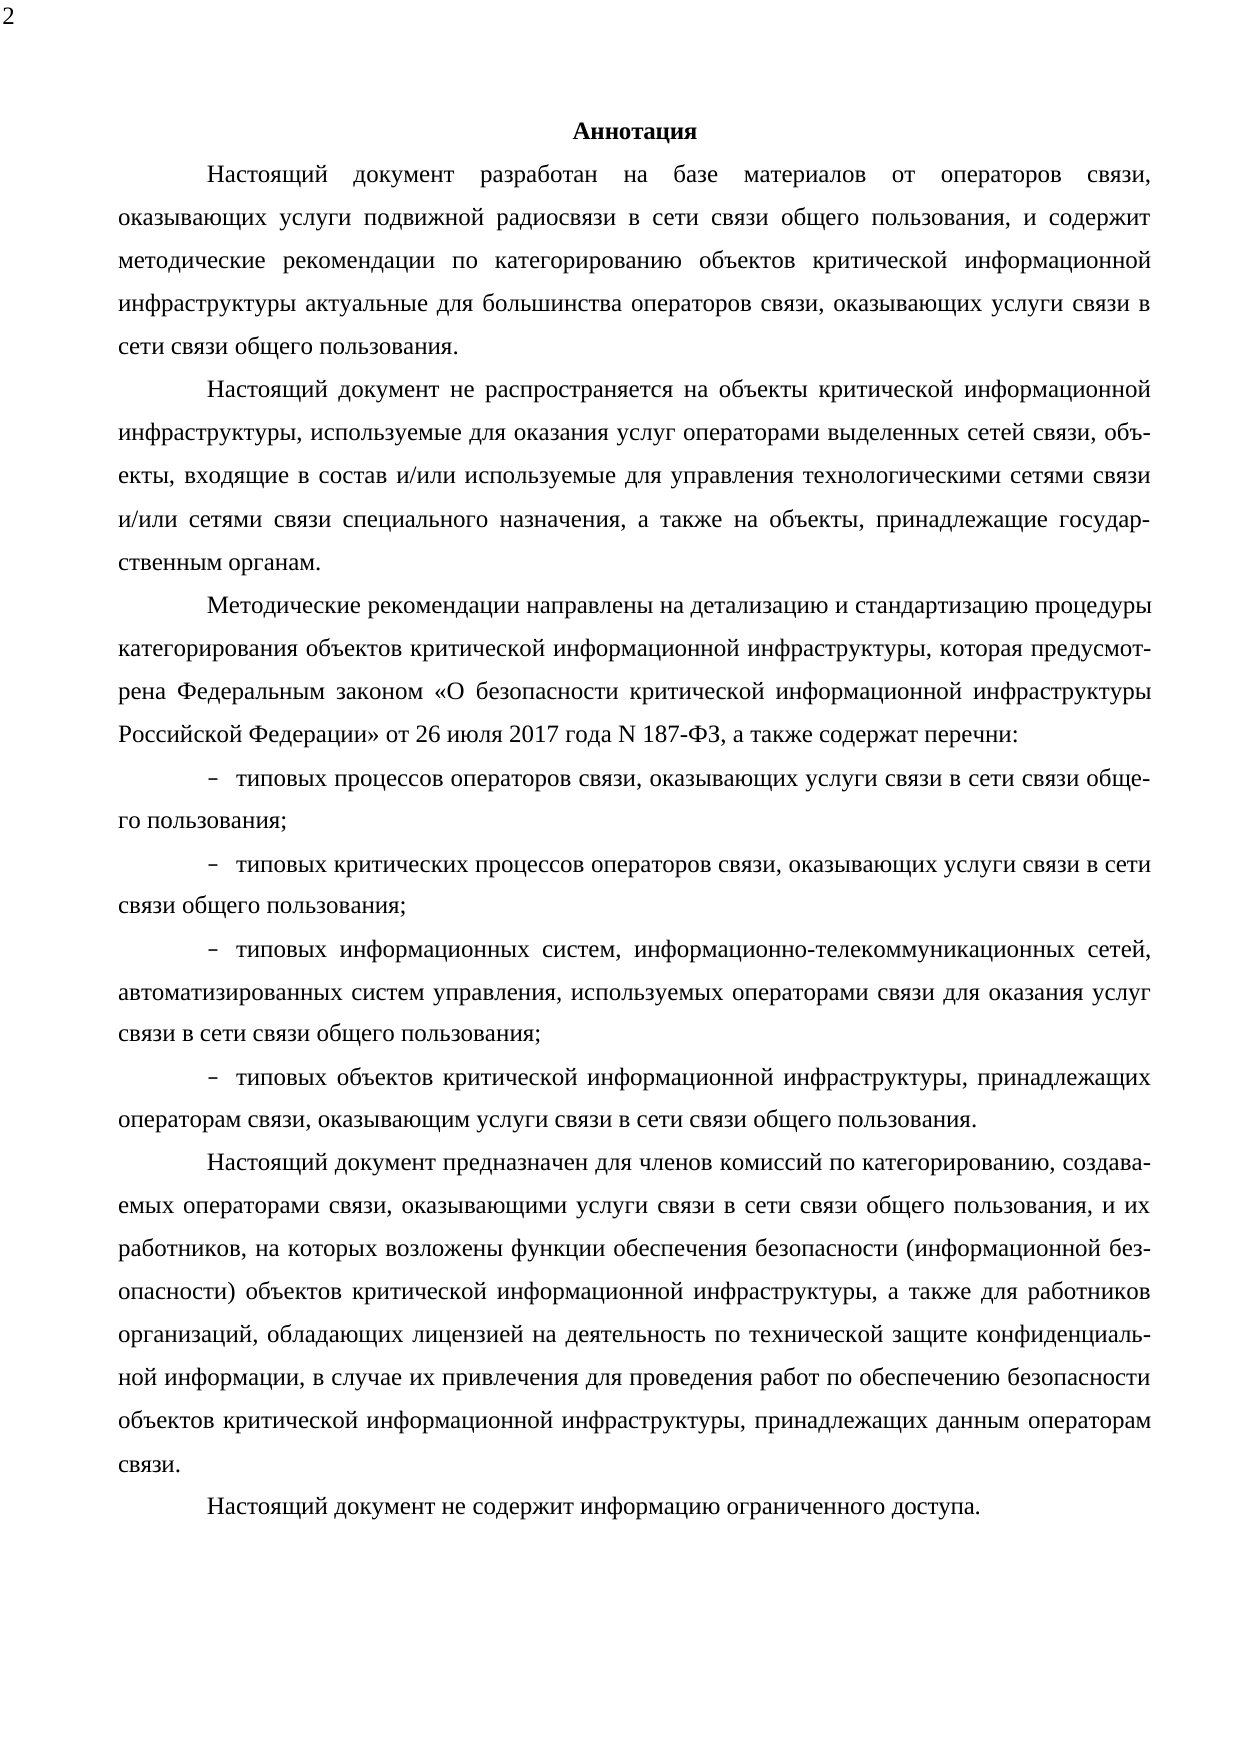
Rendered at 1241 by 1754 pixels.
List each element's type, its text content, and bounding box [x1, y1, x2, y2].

text Настоящий документ не распространяется на объекты критической информационной инфраструктуры, используемые для оказания услуг операторами выделенных сетей связи, объ- екты, входящие в состав и/или используемые для управления технологическими сетями связи и/или сетями связи специального назначения, а также на объекты, принадлежащие государ- ственным органам. [118, 374, 1152, 576]
text Методические рекомендации направлены на детализацию и стандартизацию процедуры категорирования объектов критической информационной инфраструктуры, которая предусмот- рена Федеральным законом «О безопасности критической информационной инфраструктуры Российской Федерации» от 26 июля 2017 года N 187-ФЗ, а также содержат перечни: [118, 590, 1152, 748]
text Настоящий документ предназначен для членов комиссий по категорированию, создава- емых операторами связи, оказывающими услуги связи в сети связи общего пользования, и их работников, на которых возложены функции обеспечения безопасности (информационной без- опасности) объектов критической информационной инфраструктуры, а также для работников организаций, обладающих лицензией на деятельность по технической защите конфиденциаль- ной информации, в случае их привлечения для проведения работ по обеспечению безопасности объектов критической информационной инфраструктуры, принадлежащих данным операторам связи. [118, 1147, 1152, 1477]
list типовых критических процессов операторов связи, оказывающих услуги связи в сети связи общего пользования; [118, 848, 1152, 919]
list типовых информационных систем, информационно-телекоммуникационных сетей, автоматизированных систем управления, используемых операторами связи для оказания услуг связи в сети связи общего пользования; [118, 933, 1152, 1047]
text Настоящий документ не содержит информацию ограниченного доступа. [207, 1492, 1181, 1520]
list типовых объектов критической информационной инфраструктуры, принадлежащих операторам связи, оказывающим услуги связи в сети связи общего пользования. [118, 1061, 1152, 1132]
text Настоящий документ разработан на базе материалов от операторов связи, оказывающих услуги подвижной радиосвязи в сети связи общего пользования, и содержит методические рекомендации по категорированию объектов критической информационной инфраструктуры актуальные для большинства операторов связи, оказывающих услуги связи в сети связи общего пользования. [118, 159, 1152, 360]
subtitle Аннотация [106, 116, 1164, 145]
list типовых процессов операторов связи, оказывающих услуги связи в сети связи обще- го пользования; [118, 763, 1151, 834]
